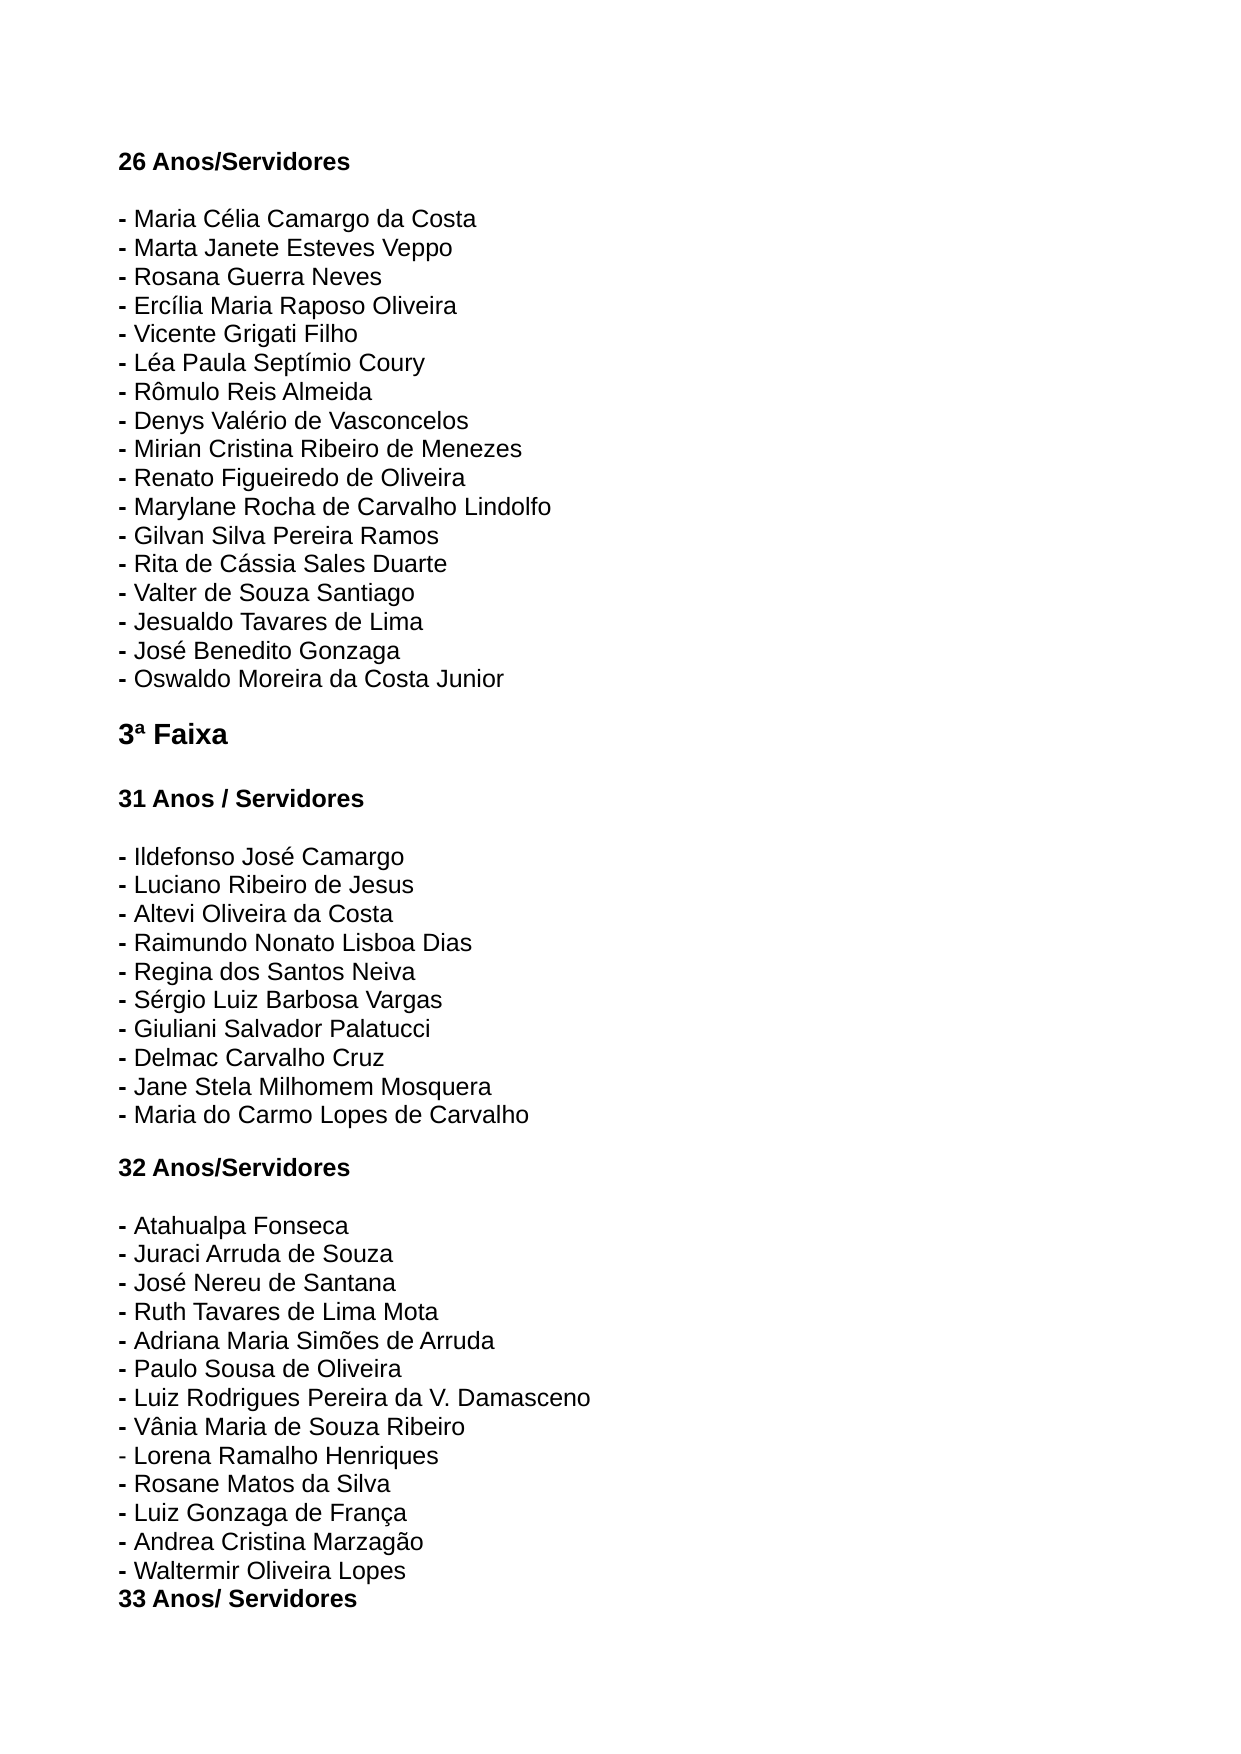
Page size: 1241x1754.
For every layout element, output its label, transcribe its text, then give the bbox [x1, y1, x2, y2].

text - Jesualdo Tavares de Lima [118, 607, 1122, 636]
text - Renato Figueiredo de Oliveira [118, 463, 1122, 492]
text - Marta Janete Esteves Veppo [118, 233, 1122, 262]
text - Gilvan Silva Pereira Ramos [118, 521, 1122, 549]
text - Luiz Rodrigues Pereira da V. Damasceno [118, 1383, 1122, 1412]
text - Vicente Grigati Filho [118, 319, 1122, 348]
text - Juraci Arruda de Souza [118, 1239, 1122, 1268]
text - Luiz Gonzaga de França [118, 1498, 1122, 1527]
text - Vânia Maria de Souza Ribeiro [118, 1412, 1122, 1441]
text - Rosana Guerra Neves [118, 262, 1122, 291]
text - Ildefonso José Camargo [118, 842, 1122, 870]
text - Oswaldo Moreira da Costa Junior [118, 664, 1122, 693]
text - Altevi Oliveira da Costa [118, 899, 1122, 928]
text - Waltermir Oliveira Lopes [118, 1556, 1122, 1584]
text - Giuliani Salvador Palatucci [118, 1014, 1122, 1043]
text - Maria do Carmo Lopes de Carvalho [118, 1100, 1122, 1129]
text - Denys Valério de Vasconcelos [118, 406, 1122, 434]
text - Andrea Cristina Marzagão [118, 1527, 1122, 1556]
text - Ruth Tavares de Lima Mota [118, 1297, 1122, 1326]
text 31 Anos / Servidores [118, 784, 1122, 813]
text - Raimundo Nonato Lisboa Dias [118, 928, 1122, 957]
text 26 Anos/Servidores [118, 147, 1122, 176]
text - Jane Stela Milhomem Mosquera [118, 1072, 1122, 1100]
text 33 Anos/ Servidores [118, 1584, 1122, 1613]
text - Adriana Maria Simões de Arruda [118, 1326, 1122, 1354]
text - Ercília Maria Raposo Oliveira [118, 291, 1122, 319]
text - Marylane Rocha de Carvalho Lindolfo [118, 492, 1122, 521]
text - Rosane Matos da Silva [118, 1469, 1122, 1498]
text - Atahualpa Fonseca [118, 1211, 1122, 1239]
text - Rômulo Reis Almeida [118, 377, 1122, 406]
text 32 Anos/Servidores [118, 1153, 1122, 1182]
text - Mirian Cristina Ribeiro de Menezes [118, 434, 1122, 463]
text - José Nereu de Santana [118, 1268, 1122, 1297]
text - Maria Célia Camargo da Costa [118, 204, 1122, 233]
text - Rita de Cássia Sales Duarte [118, 549, 1122, 578]
text - Regina dos Santos Neiva [118, 957, 1122, 985]
text - José Benedito Gonzaga [118, 636, 1122, 664]
text - Luciano Ribeiro de Jesus [118, 870, 1122, 899]
text - Sérgio Luiz Barbosa Vargas [118, 985, 1122, 1014]
text - Delmac Carvalho Cruz [118, 1043, 1122, 1072]
text - Léa Paula Septímio Coury [118, 348, 1122, 377]
text - Paulo Sousa de Oliveira [118, 1354, 1122, 1383]
text - Valter de Souza Santiago [118, 578, 1122, 607]
text 3ª Faixa [118, 717, 1122, 751]
text - Lorena Ramalho Henriques [118, 1441, 1122, 1469]
